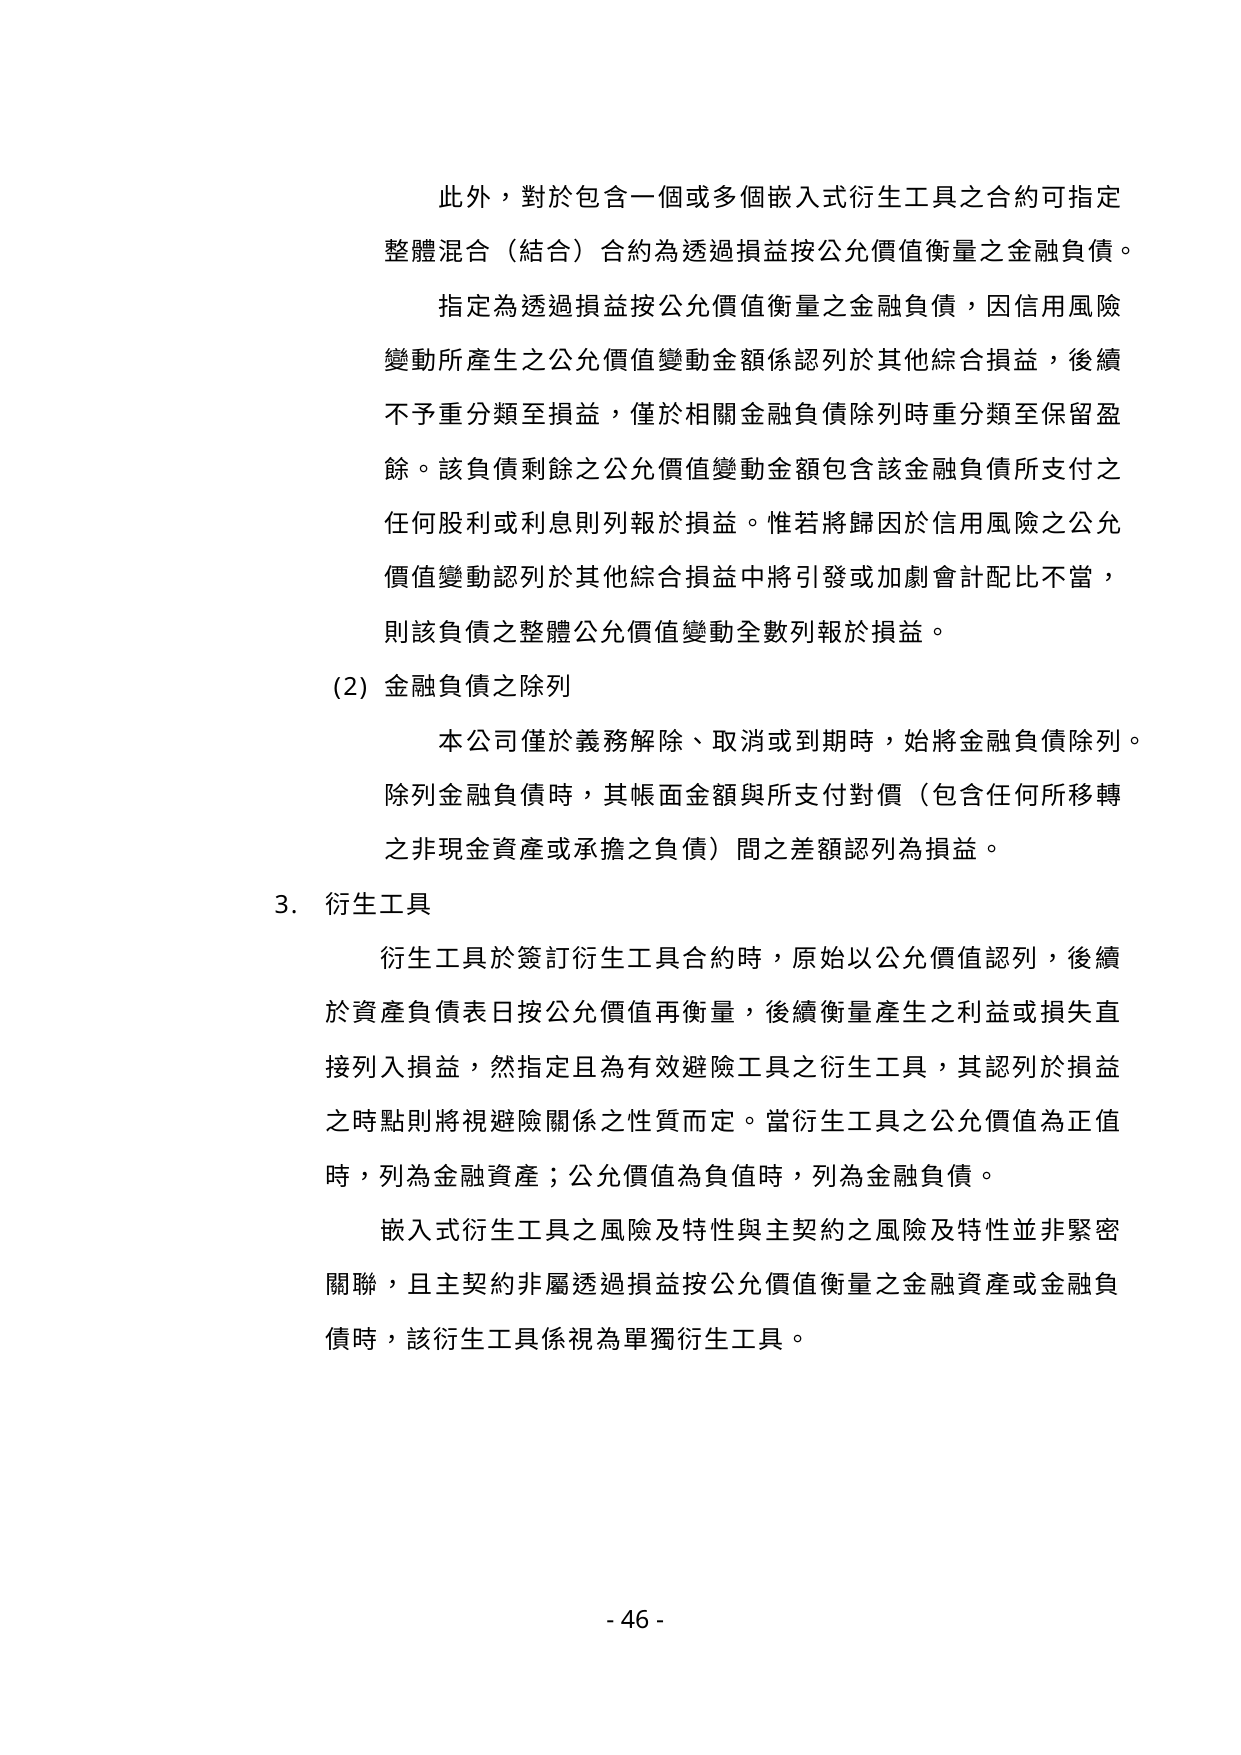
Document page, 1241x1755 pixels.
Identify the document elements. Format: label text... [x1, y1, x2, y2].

text 嵌入式衍生工具之風險及特性與主契約之風險及特性並非緊密關聯，且主契約非屬透過損益按公允價值衡量之金融資產或金融負債時，該衍生工具係視為單獨衍生工具。 [325, 1210, 1122, 1355]
text 本公司僅於義務解除、取消或到期時，始將金融負債除列。除列金融負債時，其帳面金額與所支付對價（包含任何所移轉之非現金資產或承擔之負債）間之差額認列為損益。 [384, 721, 1122, 866]
text 3. 衍生工具 [266, 884, 1122, 920]
text 此外，對於包含一個或多個嵌入式衍生工具之合約可指定整體混合（結合）合約為透過損益按公允價值衡量之金融負債。 [384, 177, 1122, 268]
text 指定為透過損益按公允價值衡量之金融負債，因信用風險變動所產生之公允價值變動金額係認列於其他綜合損益，後續不予重分類至損益，僅於相關金融負債除列時重分類至保留盈餘。該負債剩餘之公允價值變動金額包含該金融負債所支付之任何股利或利息則列報於損益。惟若將歸因於信用風險之公允價值變動認列於其他綜合損益中將引發或加劇會計配比不當，則該負債之整體公允價值變動全數列報於損益。 [384, 286, 1122, 648]
text (2) 金融負債之除列 [325, 667, 1122, 703]
text 衍生工具於簽訂衍生工具合約時，原始以公允價值認列，後續於資產負債表日按公允價值再衡量，後續衡量產生之利益或損失直接列入損益，然指定且為有效避險工具之衍生工具，其認列於損益之時點則將視避險關係之性質而定。當衍生工具之公允價值為正值時，列為金融資產；公允價值為負值時，列為金融負債。 [325, 938, 1122, 1192]
